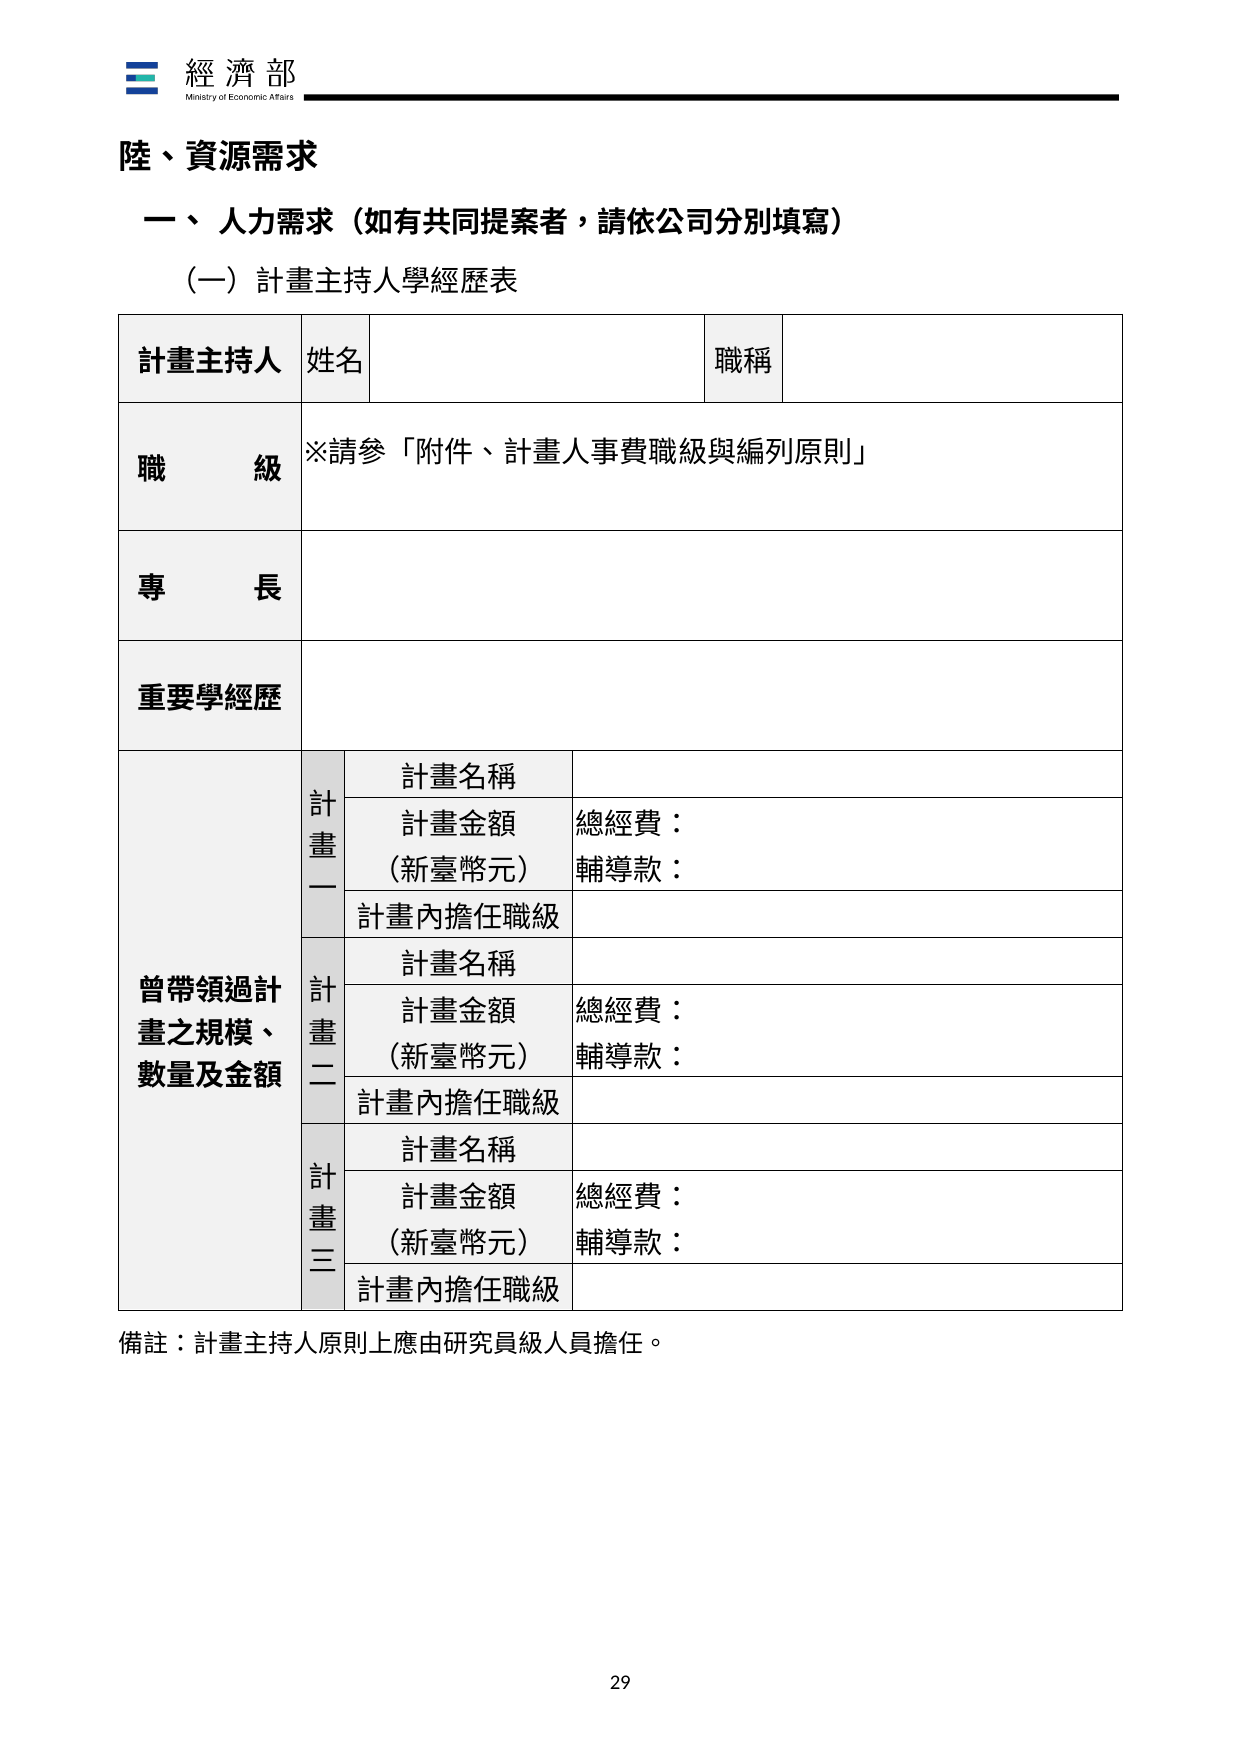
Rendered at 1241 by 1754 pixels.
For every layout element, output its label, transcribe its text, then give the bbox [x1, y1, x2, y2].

table_cell 計畫二 [302, 938, 344, 1123]
table_cell 總經費： 輔導款： [573, 1171, 1122, 1263]
table_cell [573, 891, 1122, 937]
table_cell 計畫三 [302, 1124, 344, 1309]
table_cell 計畫名稱 [345, 751, 572, 797]
table_cell 計畫金額 （新臺幣元） [345, 798, 572, 890]
table_cell [573, 1264, 1122, 1309]
table_header [783, 315, 1122, 402]
picture [118, 47, 302, 109]
text （一）計畫主持人學經歷表 [168, 255, 1122, 301]
table_header 計畫主持人 [119, 315, 301, 402]
table_cell 重要學經歷 [119, 641, 301, 750]
table_cell 總經費： 輔導款： [573, 985, 1122, 1076]
table_cell [302, 641, 1122, 750]
table_cell 總經費： 輔導款： [573, 798, 1122, 890]
table_cell 計畫名稱 [345, 1124, 572, 1170]
table_cell [573, 938, 1122, 983]
table_cell 計畫內擔任職級 [345, 1077, 572, 1123]
table_cell 計畫金額 （新臺幣元） [345, 985, 572, 1076]
table_cell 計畫內擔任職級 [345, 891, 572, 937]
subtitle 人力需求（如有共同提案者，請依公司分別填寫） [143, 191, 1122, 243]
table_cell 計畫金額 （新臺幣元） [345, 1171, 572, 1263]
table_cell 曾帶領過計畫之規模、數量及金額 [119, 751, 301, 1309]
table_cell 職 級 [119, 403, 301, 530]
table_header [370, 315, 704, 402]
table_cell 計畫一 [302, 751, 344, 937]
table_cell 專 長 [119, 531, 301, 640]
table_cell [573, 1124, 1122, 1170]
table_cell 計畫內擔任職級 [345, 1264, 572, 1309]
text 備註：計畫主持人原則上應由研究員級人員擔任。 [118, 1323, 1122, 1359]
subtitle 陸、資源需求 [118, 130, 1122, 178]
table_cell ※請參「附件、計畫人事費職級與編列原則」 [302, 403, 1122, 530]
table_header 職稱 [705, 315, 782, 402]
table_cell [573, 751, 1122, 797]
table_header 姓名 [302, 315, 369, 402]
table_cell [302, 531, 1122, 640]
table_cell [573, 1077, 1122, 1123]
table_cell 計畫名稱 [345, 938, 572, 983]
